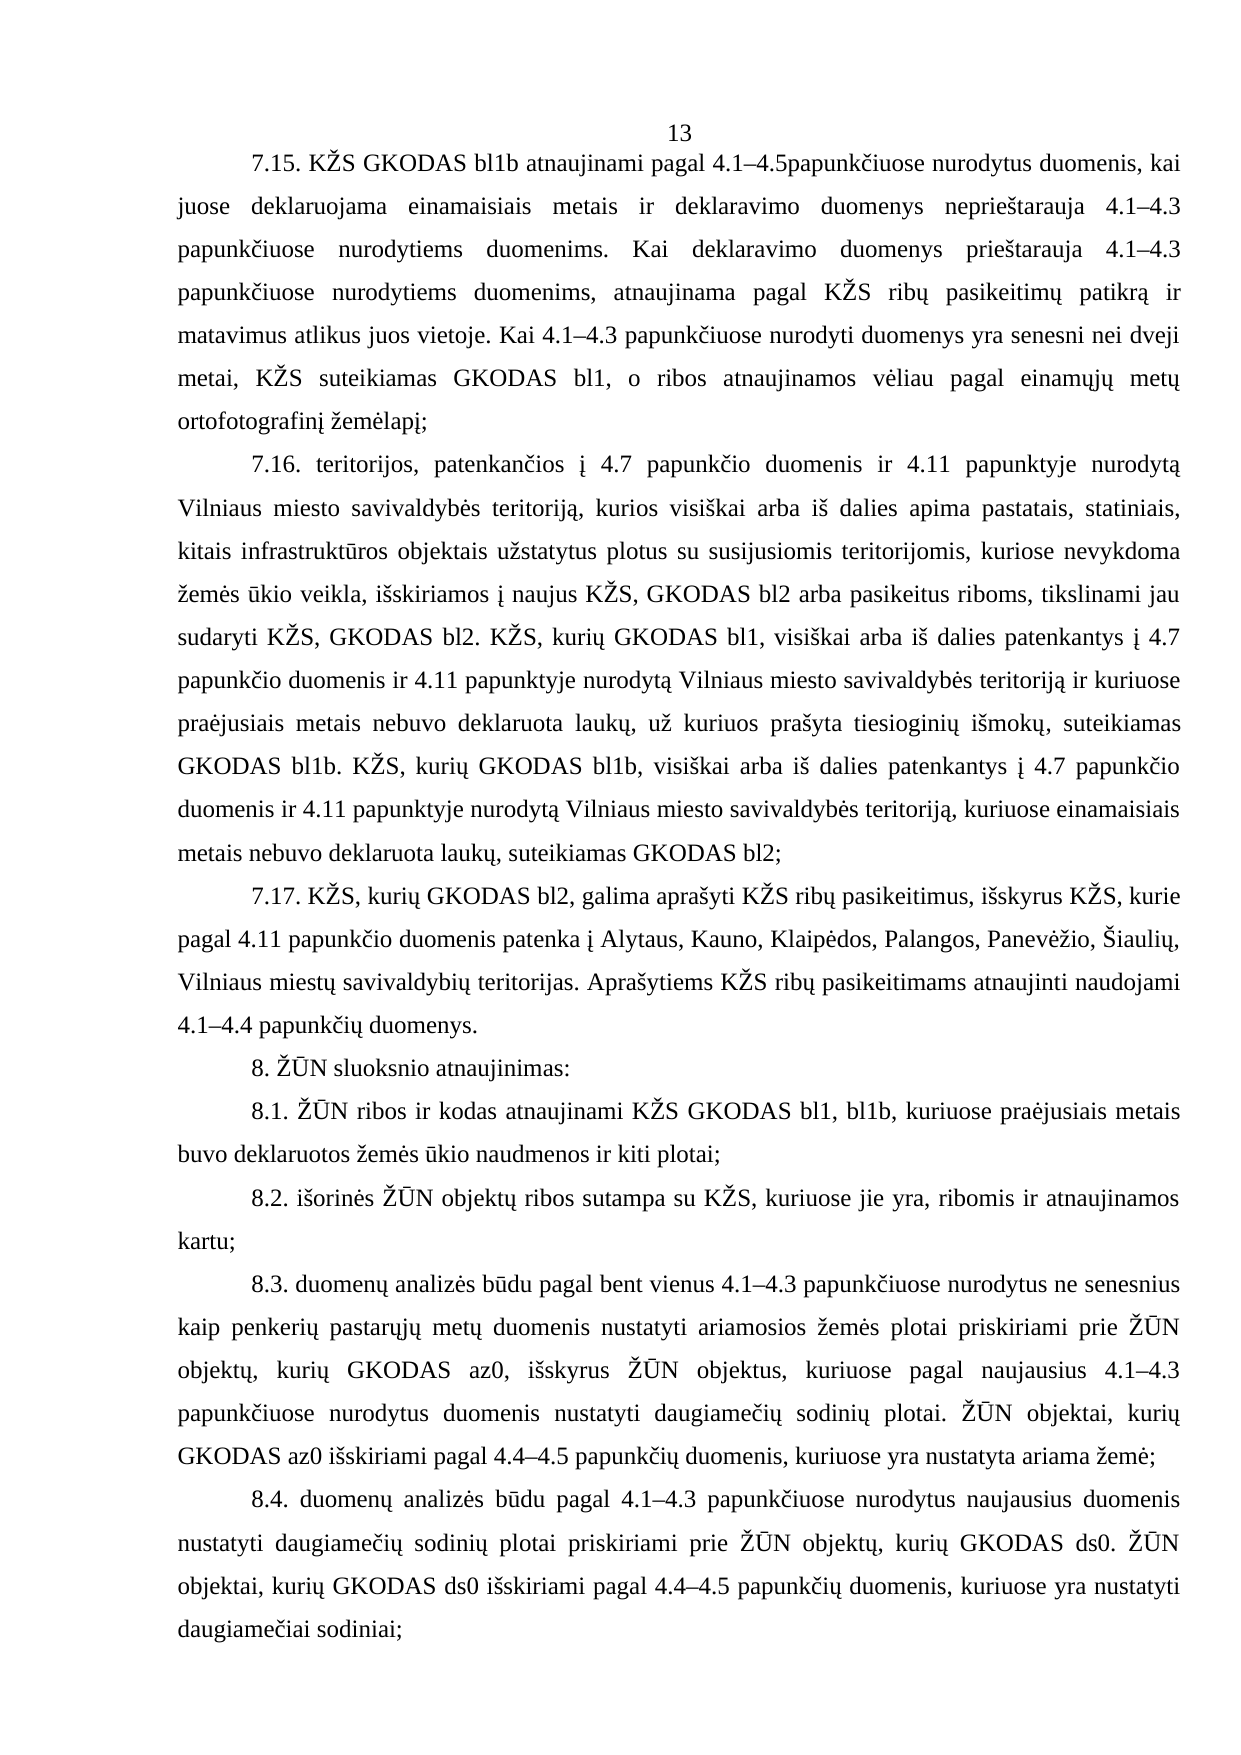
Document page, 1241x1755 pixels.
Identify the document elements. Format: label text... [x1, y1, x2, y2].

text 8. ŽŪN sluoksnio atnaujinimas: [177, 1053, 1181, 1082]
text 8.1. ŽŪN ribos ir kodas atnaujinami KŽS GKODAS bl1, bl1b, kuriuose praėjusiais metais buvo deklaruotos žemės ūkio naudmenos ir kiti plotai; [177, 1096, 1181, 1168]
text 8.2. išorinės ŽŪN objektų ribos sutampa su KŽS, kuriuose jie yra, ribomis ir atnaujinamos kartu; [177, 1183, 1181, 1254]
text 8.3. duomenų analizės būdu pagal bent vienus 4.1–4.3 papunkčiuose nurodytus ne senesnius kaip penkerių pastarųjų metų duomenis nustatyti ariamosios žemės plotai priskiriami prie ŽŪN objektų, kurių GKODAS az0, išskyrus ŽŪN objektus, kuriuose pagal naujausius 4.1–4.3 papunkčiuose nurodytus duomenis nustatyti daugiamečių sodinių plotai. ŽŪN objektai, kurių GKODAS az0 išskiriami pagal 4.4–4.5 papunkčių duomenis, kuriuose yra nustatyta ariama žemė; [177, 1269, 1181, 1470]
text 7.17. KŽS, kurių GKODAS bl2, galima aprašyti KŽS ribų pasikeitimus, išskyrus KŽS, kurie pagal 4.11 papunkčio duomenis patenka į Alytaus, Kauno, Klaipėdos, Palangos, Panevėžio, Šiaulių, Vilniaus miestų savivaldybių teritorijas. Aprašytiems KŽS ribų pasikeitimams atnaujinti naudojami 4.1–4.4 papunkčių duomenys. [177, 881, 1181, 1039]
text 7.16. teritorijos, patenkančios į 4.7 papunkčio duomenis ir 4.11 papunktyje nurodytą Vilniaus miesto savivaldybės teritoriją, kurios visiškai arba iš dalies apima pastatais, statiniais, kitais infrastruktūros objektais užstatytus plotus su susijusiomis teritorijomis, kuriose nevykdoma žemės ūkio veikla, išskiriamos į naujus KŽS, GKODAS bl2 arba pasikeitus riboms, tikslinami jau sudaryti KŽS, GKODAS bl2. KŽS, kurių GKODAS bl1, visiškai arba iš dalies patenkantys į 4.7 papunkčio duomenis ir 4.11 papunktyje nurodytą Vilniaus miesto savivaldybės teritoriją ir kuriuose praėjusiais metais nebuvo deklaruota laukų, už kuriuos prašyta tiesioginių išmokų, suteikiamas GKODAS bl1b. KŽS, kurių GKODAS bl1b, visiškai arba iš dalies patenkantys į 4.7 papunkčio duomenis ir 4.11 papunktyje nurodytą Vilniaus miesto savivaldybės teritoriją, kuriuose einamaisiais metais nebuvo deklaruota laukų, suteikiamas GKODAS bl2; [177, 449, 1181, 866]
text 7.15. KŽS GKODAS bl1b atnaujinami pagal 4.1–4.5papunkčiuose nurodytus duomenis, kai juose deklaruojama einamaisiais metais ir deklaravimo duomenys neprieštarauja 4.1–4.3 papunkčiuose nurodytiems duomenims. Kai deklaravimo duomenys prieštarauja 4.1–4.3 papunkčiuose nurodytiems duomenims, atnaujinama pagal KŽS ribų pasikeitimų patikrą ir matavimus atlikus juos vietoje. Kai 4.1–4.3 papunkčiuose nurodyti duomenys yra senesni nei dveji metai, KŽS suteikiamas GKODAS bl1, o ribos atnaujinamos vėliau pagal einamųjų metų ortofotografinį žemėlapį; [177, 148, 1181, 435]
text 8.4. duomenų analizės būdu pagal 4.1–4.3 papunkčiuose nurodytus naujausius duomenis nustatyti daugiamečių sodinių plotai priskiriami prie ŽŪN objektų, kurių GKODAS ds0. ŽŪN objektai, kurių GKODAS ds0 išskiriami pagal 4.4–4.5 papunkčių duomenis, kuriuose yra nustatyti daugiamečiai sodiniai; [177, 1484, 1181, 1643]
